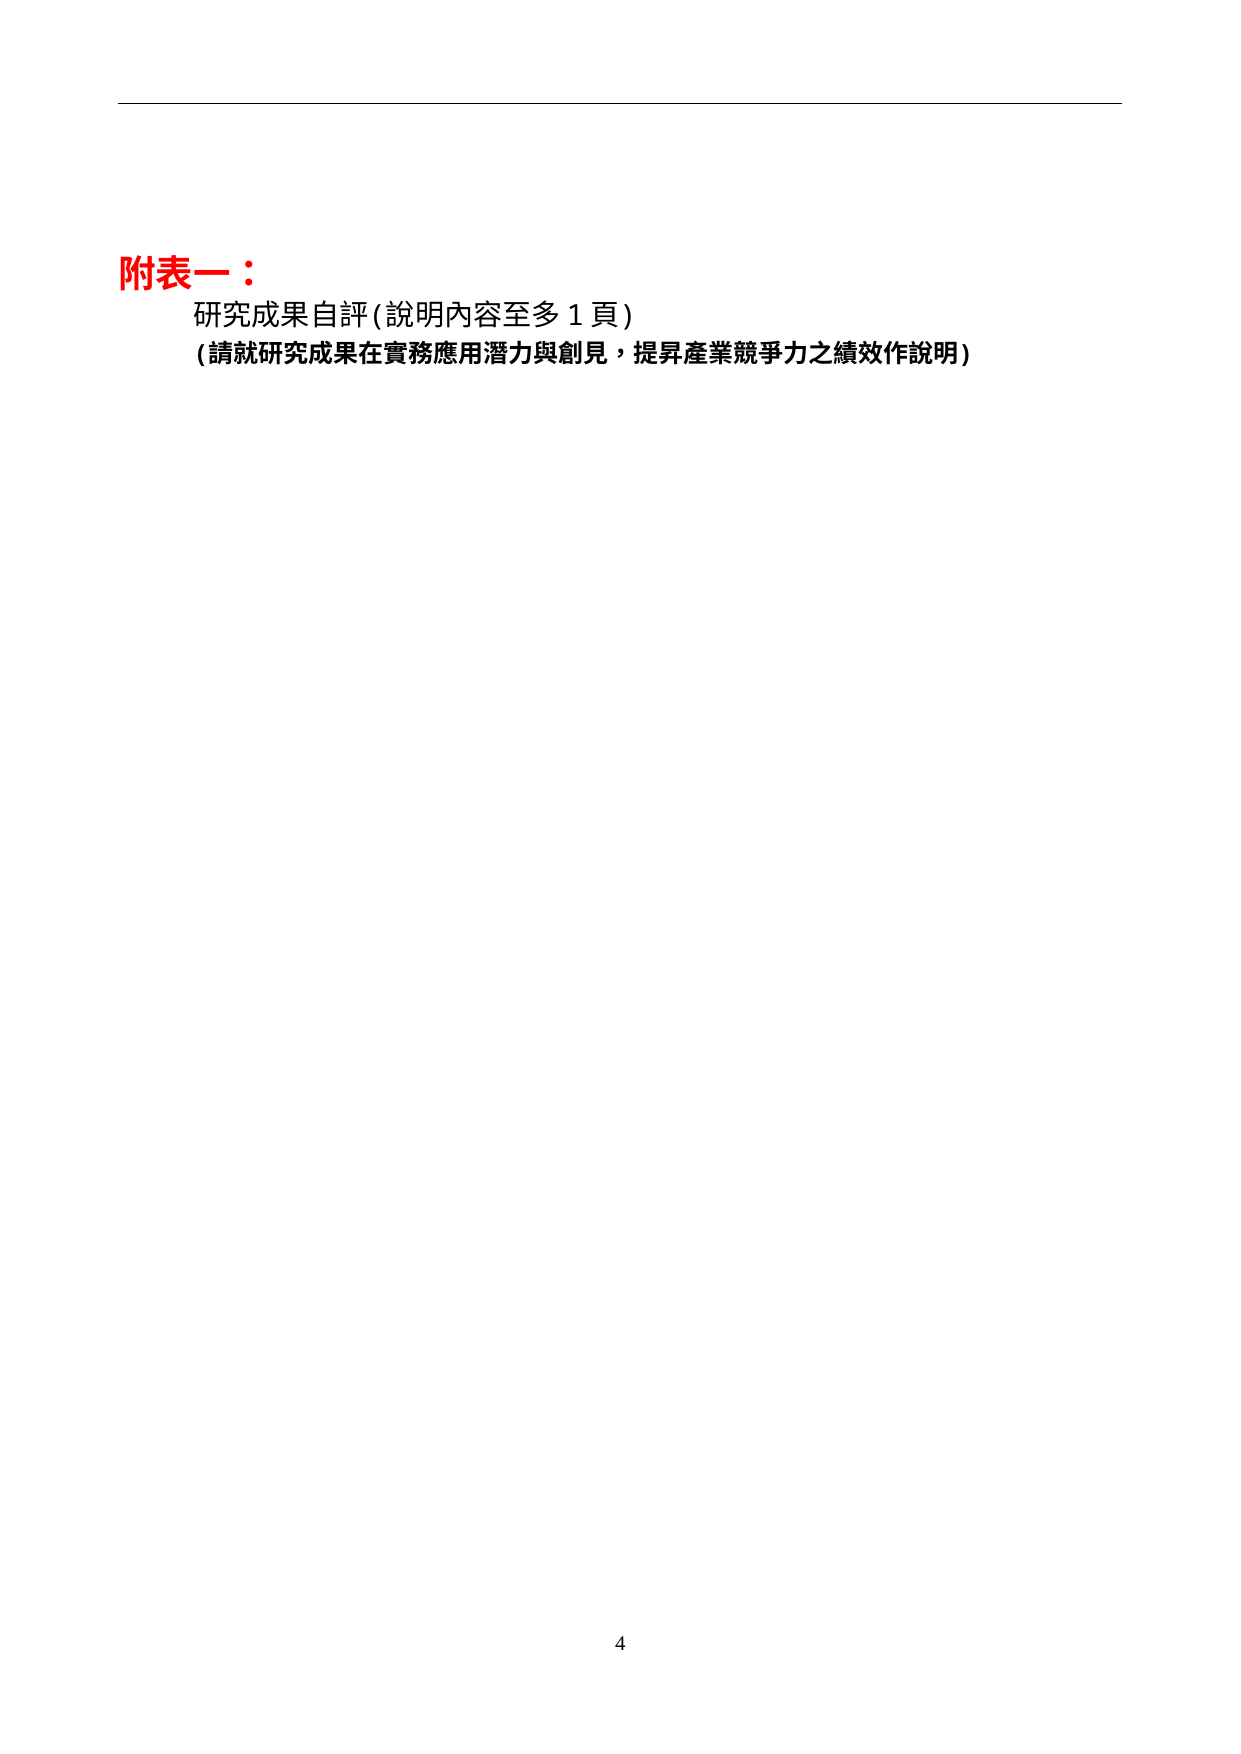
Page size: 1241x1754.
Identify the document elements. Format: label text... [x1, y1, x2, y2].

text 附表一： [118, 229, 1122, 291]
table_cell [118, 104, 1122, 166]
text (請就研究成果在實務應用潛力與創見，提昇產業競爭力之績效作說明) [193, 334, 1122, 370]
text 研究成果自評(說明內容至多1頁) [193, 291, 1122, 334]
